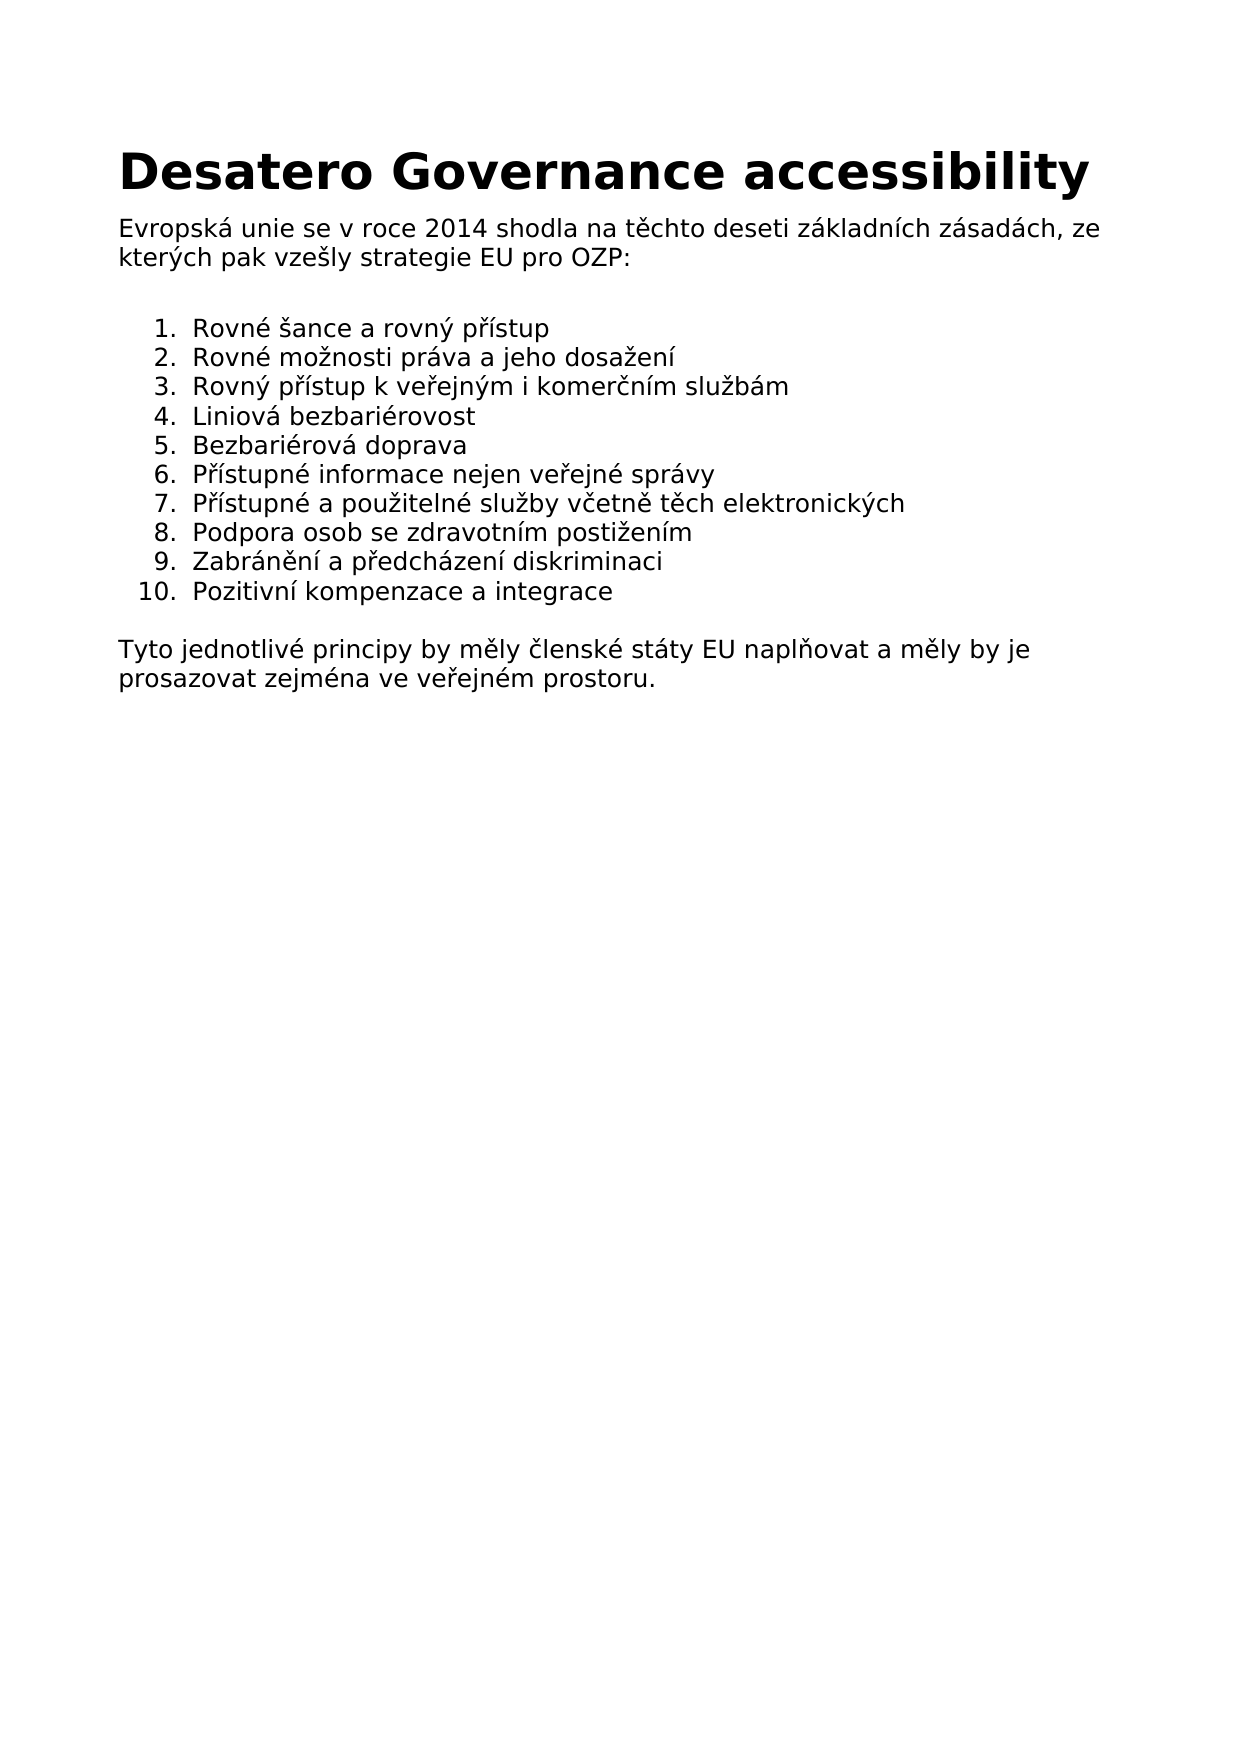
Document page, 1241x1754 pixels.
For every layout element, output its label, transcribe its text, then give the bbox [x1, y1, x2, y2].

list Rovný přístup k veřejným i komerčním službám [177, 372, 1122, 402]
list Zabránění a předcházení diskriminaci [177, 547, 1122, 577]
list Bezbariérová doprava [177, 431, 1122, 460]
text Evropská unie se v roce 2014 shodla na těchto deseti základních zásadách, ze kterých pak vzešly strategie EU pro OZP: [118, 214, 1122, 272]
list Pozitivní kompenzace a integrace [177, 577, 1122, 606]
list Liniová bezbariérovost [177, 402, 1122, 431]
list Podpora osob se zdravotním postižením [177, 518, 1122, 547]
list Rovné možnosti práva a jeho dosažení [177, 343, 1122, 372]
list Přístupné informace nejen veřejné správy [177, 460, 1122, 489]
text Tyto jednotlivé principy by měly členské státy EU naplňovat a měly by je prosazovat zejména ve veřejném prostoru. [118, 635, 1122, 694]
list Rovné šance a rovný přístup [177, 314, 1122, 343]
subtitle Desatero Governance accessibility [118, 143, 1122, 201]
list Přístupné a použitelné služby včetně těch elektronických [177, 489, 1122, 518]
